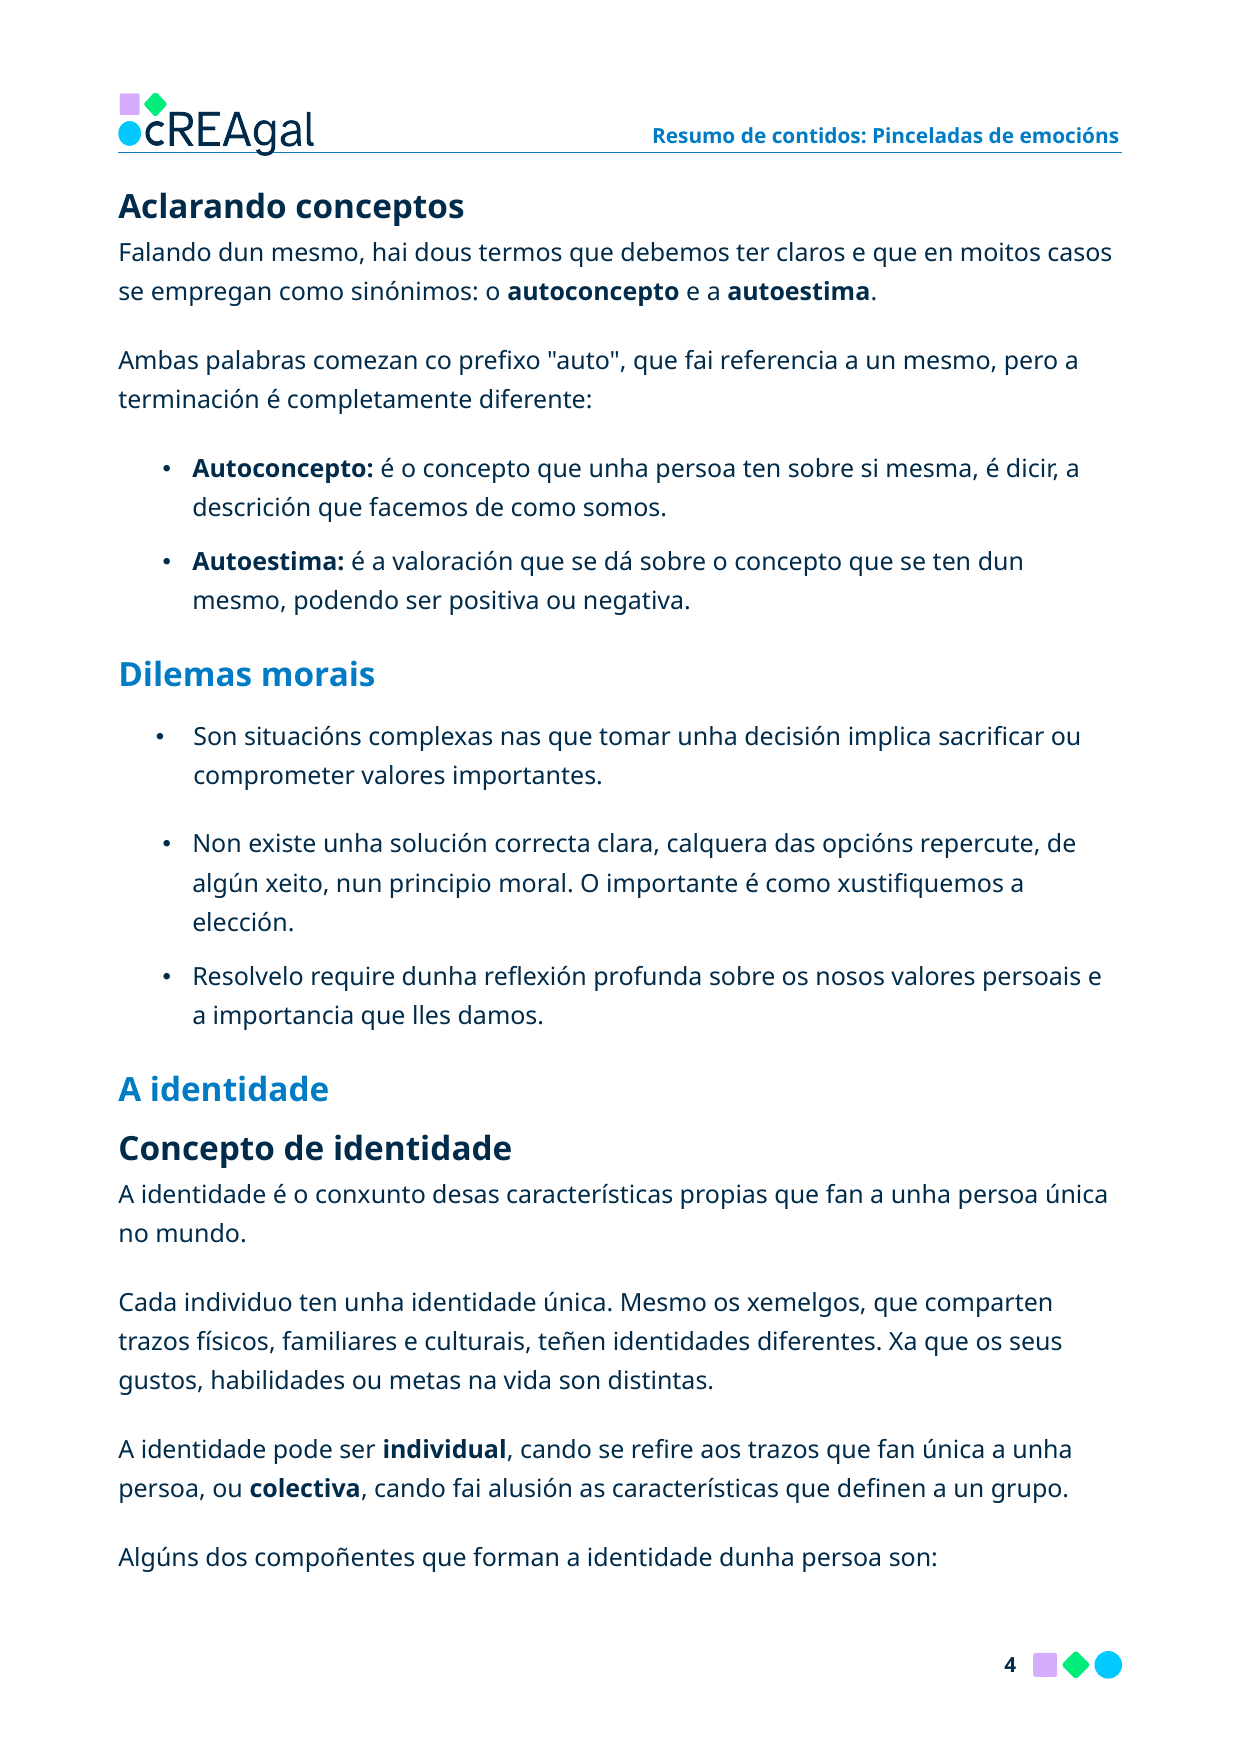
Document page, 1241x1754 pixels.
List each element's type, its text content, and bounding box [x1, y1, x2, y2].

picture [118, 93, 314, 156]
text Falando dun mesmo, hai dous termos que debemos ter claros e que en moitos casos se empregan como sinónimos: o autoconcepto e a autoestima. [118, 235, 1122, 308]
subtitle A identidade [118, 1066, 1122, 1112]
text Cada individuo ten unha identidade única. Mesmo os xemelgos, que comparten trazos físicos, familiares e culturais, teñen identidades diferentes. Xa que os seus gustos, habilidades ou metas na vida son distintas. [118, 1284, 1122, 1397]
subtitle Concepto de identidade [118, 1125, 1122, 1170]
list Resolvelo require dunha reflexión profunda sobre os nosos valores persoais e a importancia que lles damos. [162, 958, 1122, 1032]
list Son situacións complexas nas que tomar unha decisión implica sacrificar ou comprometer valores importantes. [156, 718, 1122, 791]
text Algúns dos compoñentes que forman a identidade dunha persoa son: [118, 1539, 1122, 1574]
text A identidade pode ser individual, cando se refire aos trazos que fan única a unha persoa, ou colectiva, cando fai alusión as características que definen a un grupo. [118, 1432, 1122, 1505]
text Ambas palabras comezan co prefixo "auto", que fai referencia a un mesmo, pero a terminación é completamente diferente: [118, 342, 1122, 416]
list Autoestima: é a valoración que se dá sobre o concepto que se ten dun mesmo, podendo ser positiva ou negativa. [162, 543, 1122, 617]
subtitle Dilemas morais [118, 651, 1122, 697]
subtitle Aclarando conceptos [118, 182, 1122, 228]
list Autoconcepto: é o concepto que unha persoa ten sobre si mesma, é dicir, a descrición que facemos de como somos. [162, 450, 1122, 523]
text A identidade é o conxunto desas características propias que fan a unha persoa única no mundo. [118, 1177, 1122, 1250]
list Non existe unha solución correcta clara, calquera das opcións repercute, de algún xeito, nun principio moral. O importante é como xustifiquemos a elección. [162, 826, 1122, 938]
